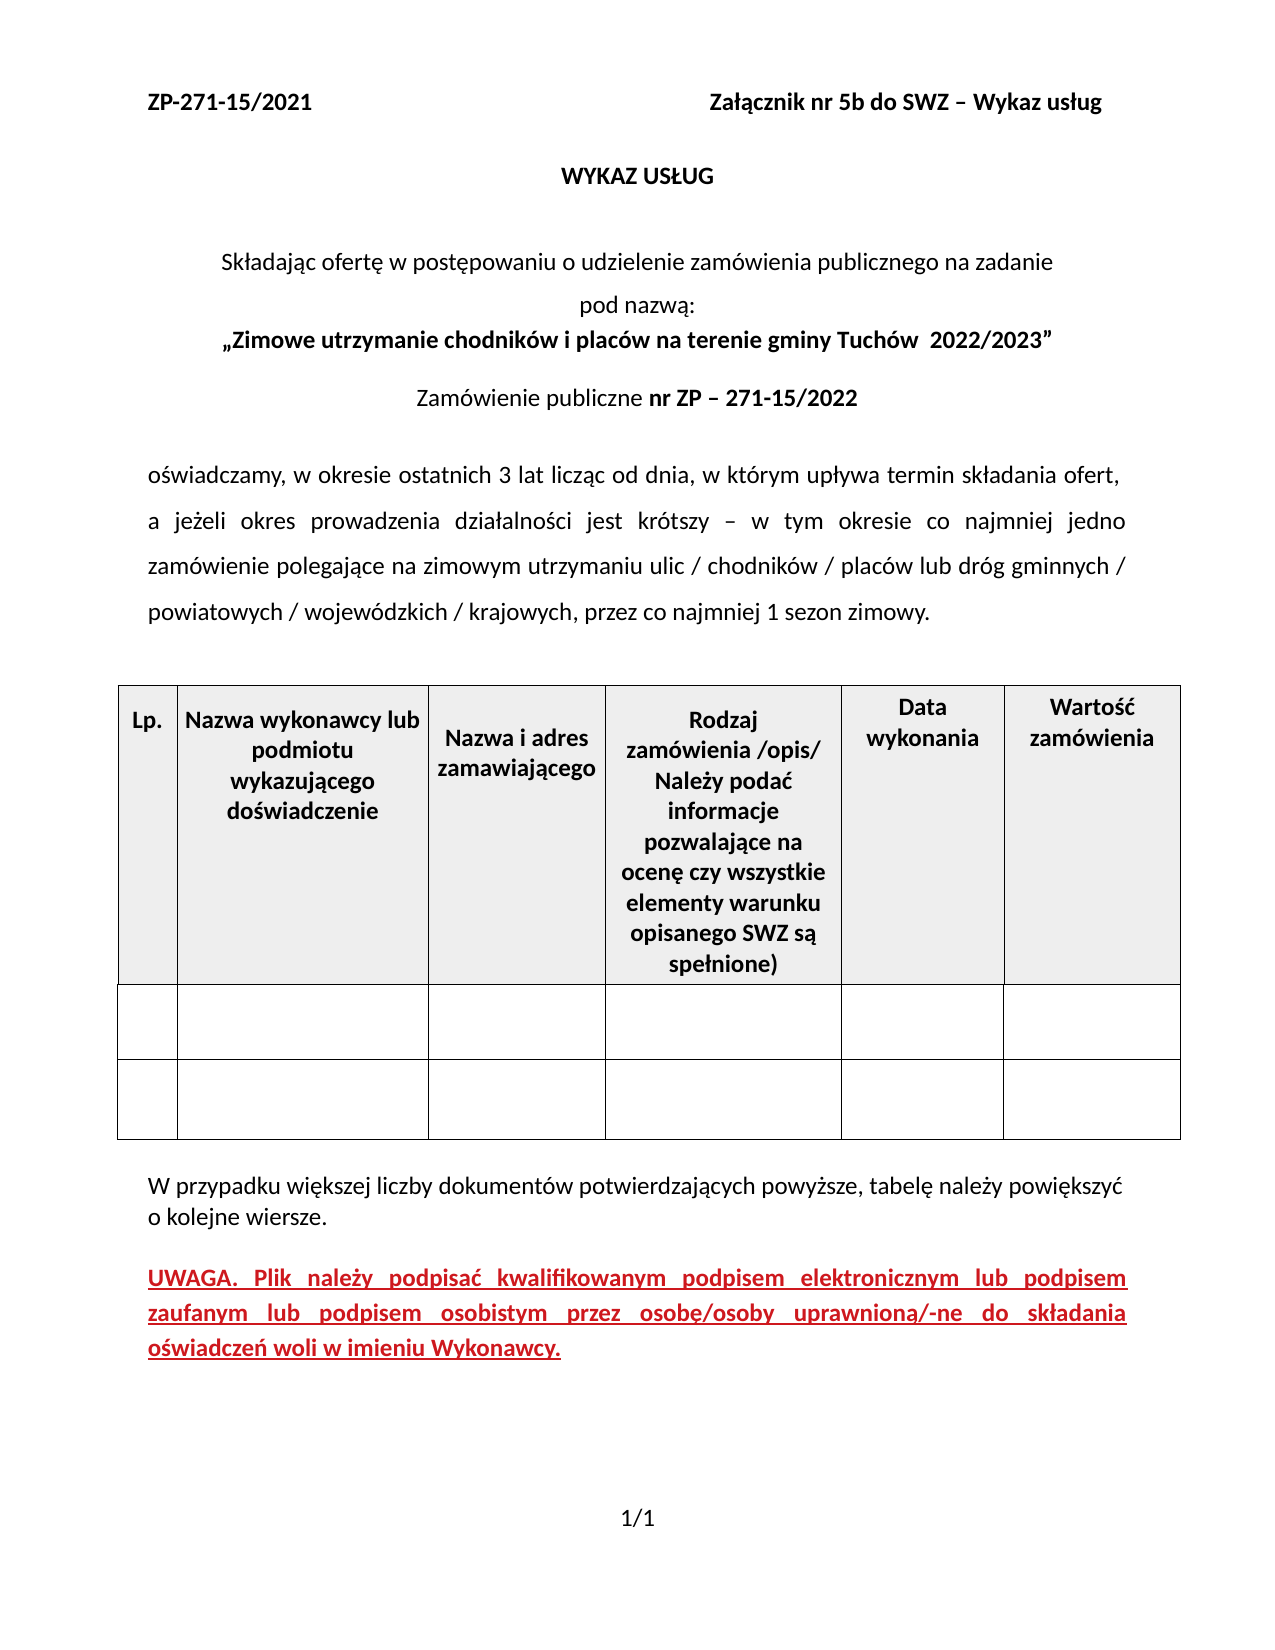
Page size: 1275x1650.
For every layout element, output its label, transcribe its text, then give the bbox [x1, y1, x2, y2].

table_cell [429, 1060, 605, 1139]
table_cell [606, 1060, 841, 1139]
text „Zimowe utrzymanie chodników i placów na terenie gminy Tuchów 2022/2023” [148, 324, 1127, 355]
text W przypadku większej liczby dokumentów potwierdzających powyższe, tabelę należy powiększyć o kolejne wiersze. [148, 1170, 1127, 1231]
table_header Lp. [119, 686, 177, 984]
table_cell [118, 1060, 177, 1139]
table_header Nazwa wykonawcy lub podmiotu wykazującego doświadczenie [178, 686, 428, 984]
table_cell [606, 985, 841, 1059]
text oświadczeń woli w imieniu Wykonawcy. [148, 1325, 1127, 1362]
text pod nazwą: [147, 289, 1127, 320]
table_header Wartość zamówienia [1005, 686, 1180, 984]
table_cell [1004, 1060, 1180, 1139]
table_header Data wykonania [842, 686, 1004, 984]
table_cell [429, 985, 605, 1059]
table_cell [178, 1060, 428, 1139]
text zaufanym lub podpisem osobistym przez osobę/osoby uprawnioną/-ne do składania [148, 1290, 1127, 1323]
table_header Rodzaj zamówienia /opis/ Należy podać informacje pozwalające na ocenę czy wszystkie elementy warunku opisanego SWZ są spełnione) [606, 686, 841, 984]
text UWAGA. Plik należy podpisać kwalifikowanym podpisem elektronicznym lub podpisem [148, 1262, 1127, 1288]
text Zamówienie publiczne nr ZP – 271-15/2022 [147, 382, 1127, 413]
table_cell [118, 985, 177, 1059]
table_cell [1004, 985, 1180, 1059]
text Wykaz USŁUG [148, 160, 1127, 191]
text oświadczamy, w okresie ostatnich 3 lat licząc od dnia, w którym upływa termin składania ofert, a jeżeli okres prowadzenia działalności jest krótszy – w tym okresie co najmniej jedno zamówienie polegające na zimowym utrzymaniu ulic / chodników / placów lub dróg gminnych / powiatowych / wojewódzkich / krajowych, przez co najmniej 1 sezon zimowy. [148, 459, 1127, 627]
text Składając ofertę w postępowaniu o udzielenie zamówienia publicznego na zadanie [148, 246, 1127, 277]
table_cell [842, 985, 1003, 1059]
table_cell [178, 985, 428, 1059]
table_header Nazwa i adres zamawiającego [429, 686, 605, 984]
table_cell [842, 1060, 1003, 1139]
